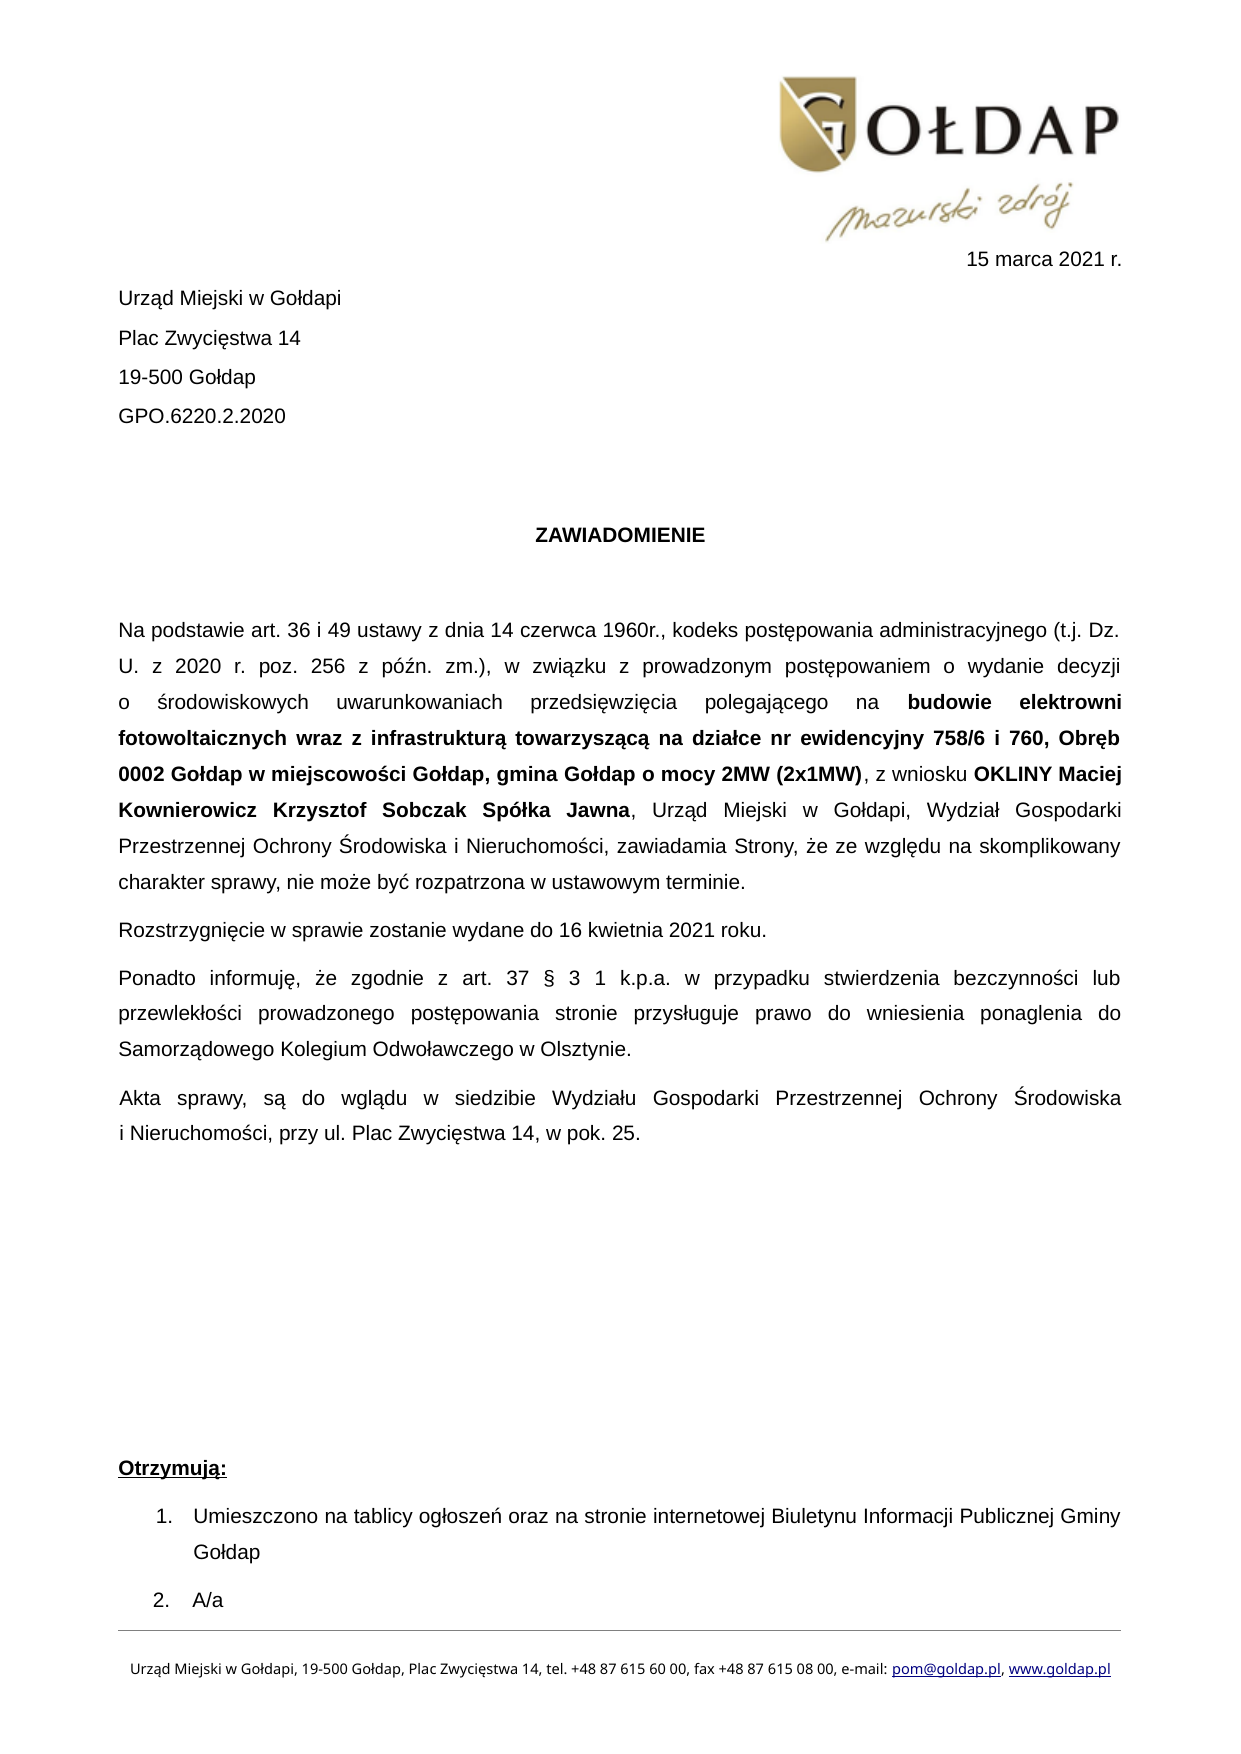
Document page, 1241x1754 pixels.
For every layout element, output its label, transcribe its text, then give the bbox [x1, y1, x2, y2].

text 2. A/a [118, 1587, 1122, 1611]
text Otrzymują: [118, 1456, 1122, 1480]
text 19-500 Gołdap [118, 365, 1122, 389]
text Akta sprawy, są do wglądu w siedzibie Wydziału Gospodarki Przestrzennej Ochrony Środowiska i Nieruchomości, przy ul. Plac Zwycięstwa 14, w pok. 25. [119, 1085, 1122, 1145]
text Plac Zwycięstwa 14 [118, 326, 1122, 349]
text 15 marca 2021 r. [118, 124, 1122, 271]
text Urząd Miejski w Gołdapi [118, 286, 1122, 310]
text ZAWIADOMIENIE [118, 522, 1122, 546]
list Umieszczono na tablicy ogłoszeń oraz na stronie internetowej Biuletynu Informacji Publicznej Gminy Gołdap [156, 1504, 1122, 1564]
text Na podstawie art. 36 i 49 ustawy z dnia 14 czerwca 1960r., kodeks postępowania administracyjnego (t.j. Dz. U. z 2020 r. poz. 256 z późn. zm.), w związku z prowadzonym postępowaniem o wydanie decyzji o środowiskowych uwarunkowaniach przedsięwzięcia polegającego na budowie elektrowni fotowoltaicznych wraz z infrastrukturą towarzyszącą na działce nr ewidencyjny 758/6 i 760, Obręb 0002 Gołdap w miejscowości Gołdap, gmina Gołdap o mocy 2MW (2x1MW), z wniosku OKLINY Maciej Kownierowicz Krzysztof Sobczak Spółka Jawna, Urząd Miejski w Gołdapi, Wydział Gospodarki Przestrzennej Ochrony Środowiska i Nieruchomości, zawiadamia Strony, że ze względu na skomplikowany charakter sprawy, nie może być rozpatrzona w ustawowym terminie. [118, 618, 1122, 894]
text Rozstrzygnięcie w sprawie zostanie wydane do 16 kwietnia 2021 roku. [118, 917, 1122, 941]
text GPO.6220.2.2020 [118, 404, 1122, 428]
text Ponadto informuję, że zgodnie z art. 37 § 3 1 k.p.a. w przypadku stwierdzenia bezczynności lub przewlekłości prowadzonego postępowania stronie przysługuje prawo do wniesienia ponaglenia do Samorządowego Kolegium Odwoławczego w Olsztynie. [118, 965, 1122, 1061]
